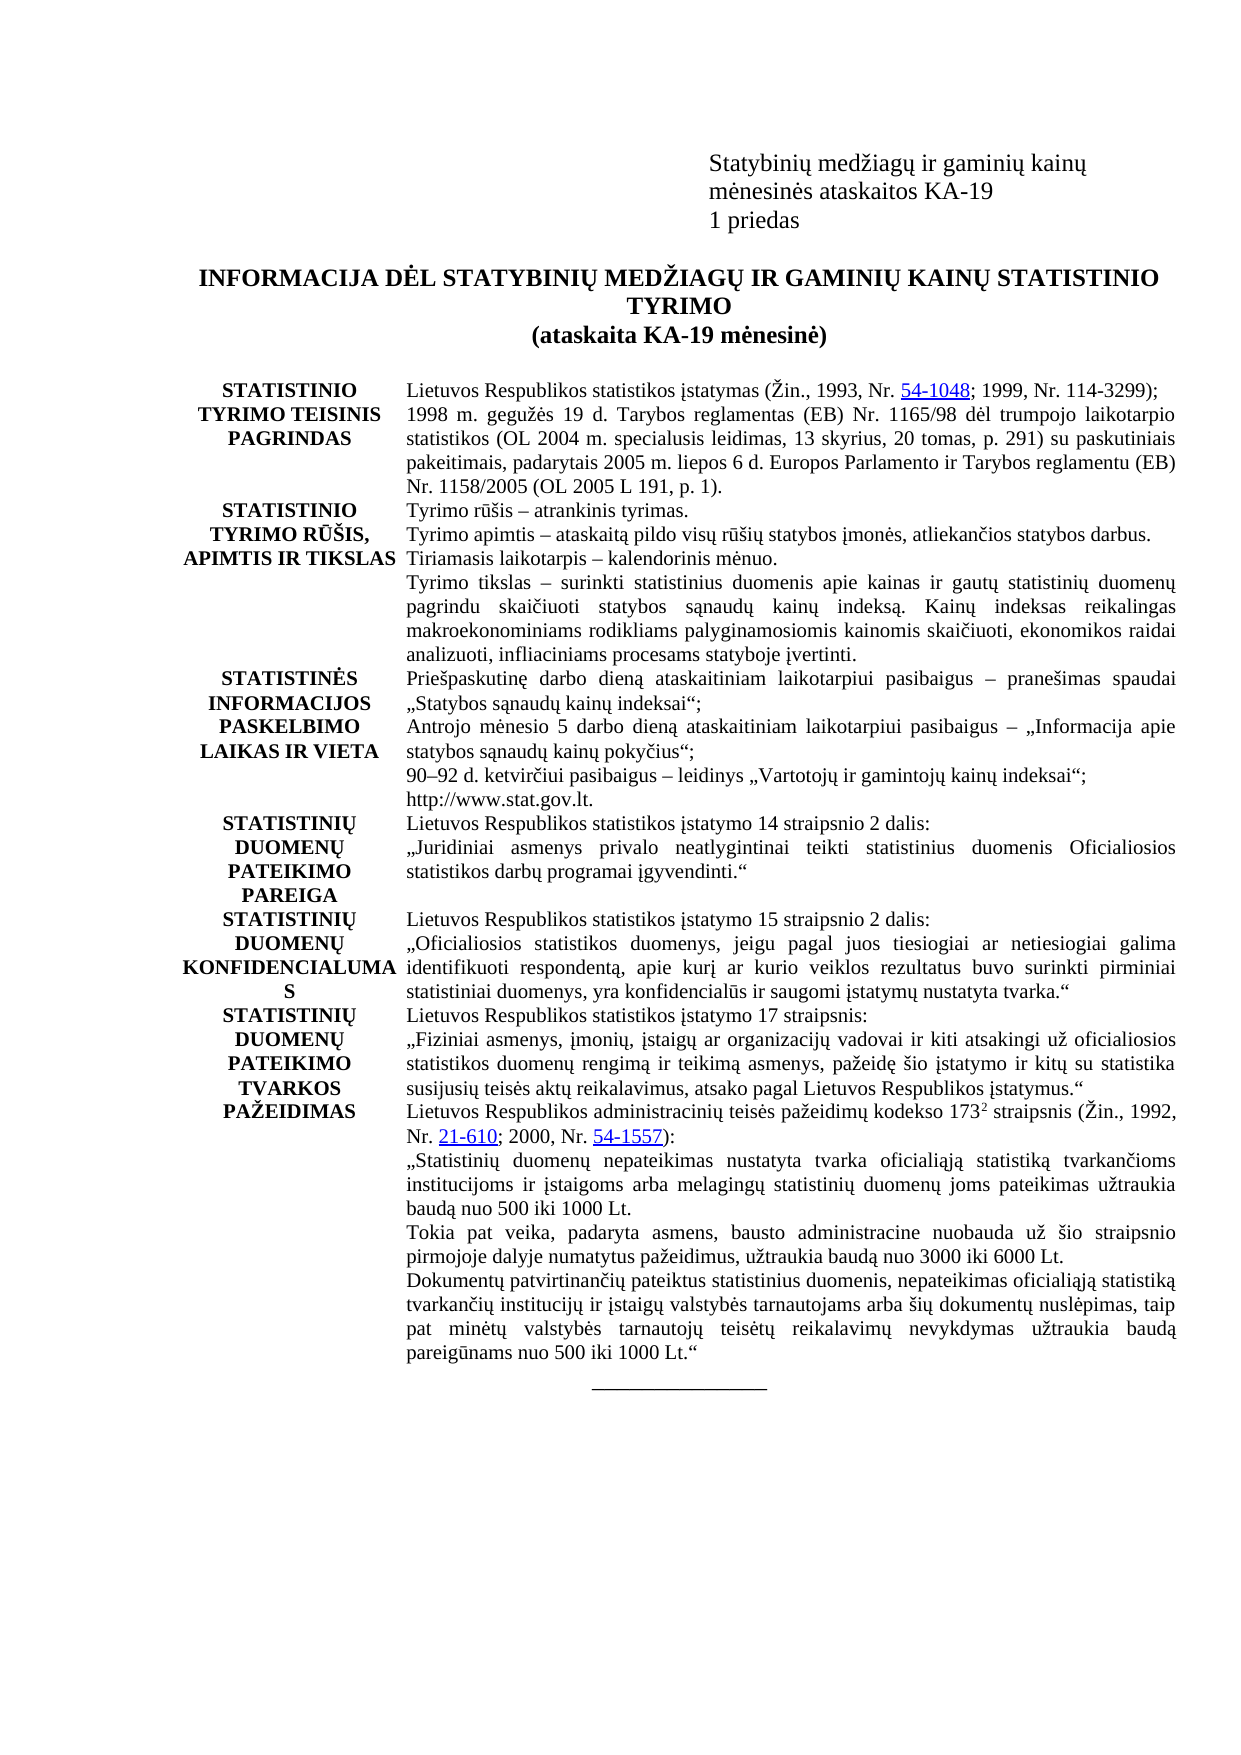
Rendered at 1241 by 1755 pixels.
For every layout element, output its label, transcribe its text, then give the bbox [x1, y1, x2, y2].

table_cell Lietuvos Respublikos statistikos įstatymo 14 straipsnio 2 dalis: „Juridiniai asmenys privalo neatlygintinai teikti statistinius duomenis Oficialiosios statistikos darbų programai įgyvendinti.“ [402, 811, 1181, 907]
table_cell STATISTINIO TYRIMO RŪŠIS, APIMTIS IR TIKSLAS [177, 498, 402, 666]
text (ataskaita KA-19 mėnesinė) [177, 320, 1181, 349]
text Statybinių medžiagų ir gaminių kainų [177, 148, 1181, 176]
text INFORMACIJA DĖL STATYBINIŲ MEDŽIAGŲ IR GAMINIŲ KAINŲ STATISTINIO TYRIMO [177, 263, 1181, 320]
text mėnesinės ataskaitos KA-19 [177, 176, 1181, 205]
table_cell STATISTINIŲ DUOMENŲ PATEIKIMO TVARKOS PAŽEIDIMAS [177, 1003, 402, 1364]
text ______________ [177, 1364, 1181, 1393]
table_header STATISTINIO TYRIMO TEISINIS PAGRINDAS [177, 378, 402, 498]
text 1 priedas [177, 205, 1181, 234]
table_cell STATISTINĖS INFORMACIJOS PASKELBIMO LAIKAS IR VIETA [177, 666, 402, 811]
